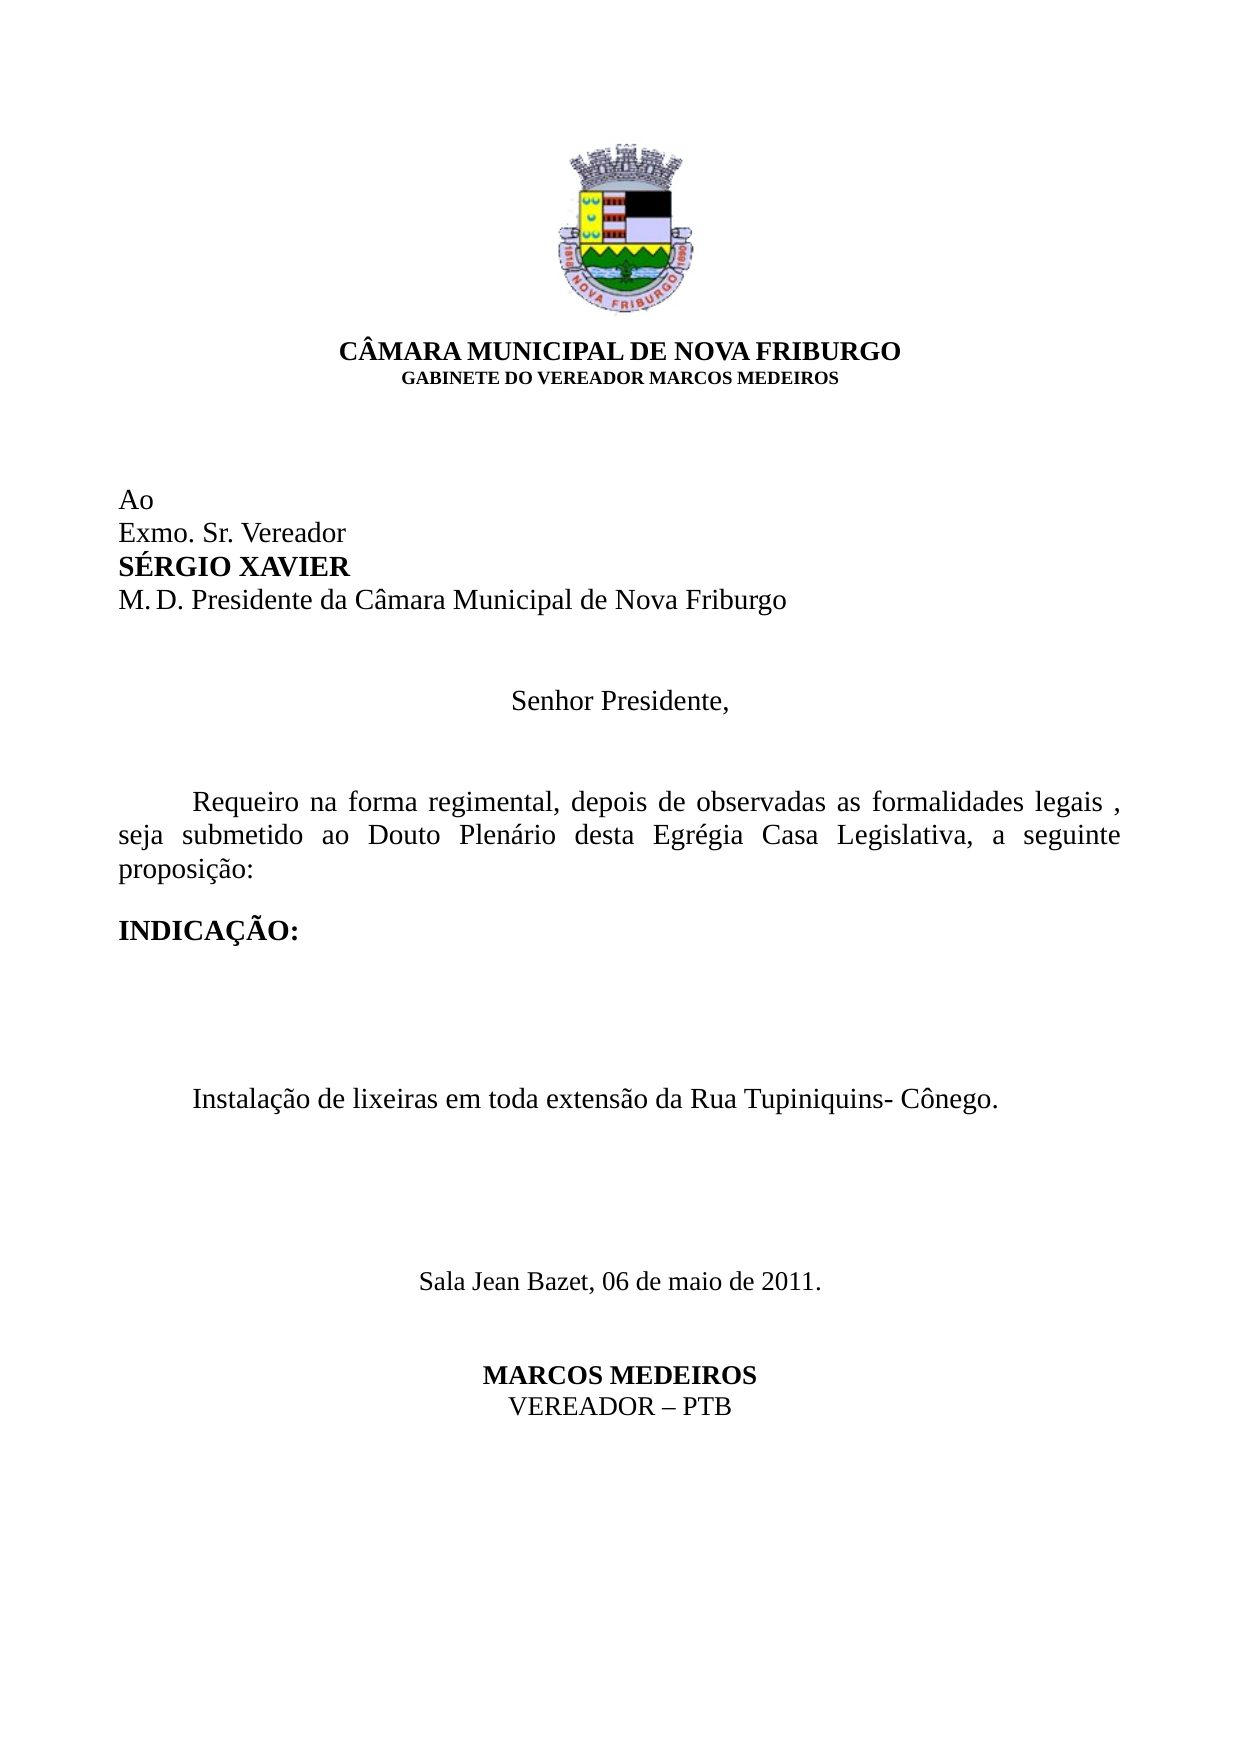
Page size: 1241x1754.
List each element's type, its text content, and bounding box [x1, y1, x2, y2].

text Instalação de lixeiras em toda extensão da Rua Tupiniquins- Cônego. [118, 1081, 1122, 1114]
list D. Presidente da Câmara Municipal de Nova Friburgo [118, 582, 1122, 616]
text MARCOS MEDEIROS [118, 1359, 1122, 1390]
text SÉRGIO XAVIER [118, 549, 1122, 582]
text Senhor Presidente, [118, 683, 1122, 717]
text VEREADOR – PTB [118, 1390, 1122, 1421]
text CÂMARA MUNICIPAL DE NOVA FRIBURGO [118, 335, 1122, 367]
picture [537, 127, 703, 327]
text Ao [118, 482, 1122, 515]
text Requeiro na forma regimental, depois de observadas as formalidades legais , seja submetido ao Douto Plenário desta Egrégia Casa Legislativa, a seguinte proposição: [118, 784, 1122, 884]
text Sala Jean Bazet, 06 de maio de 2011. [118, 1265, 1122, 1297]
text INDICAÇÃO: [118, 913, 1122, 947]
text GABINETE DO VEREADOR MARCOS MEDEIROS [118, 367, 1122, 388]
text Exmo. Sr. Vereador [118, 515, 1122, 549]
